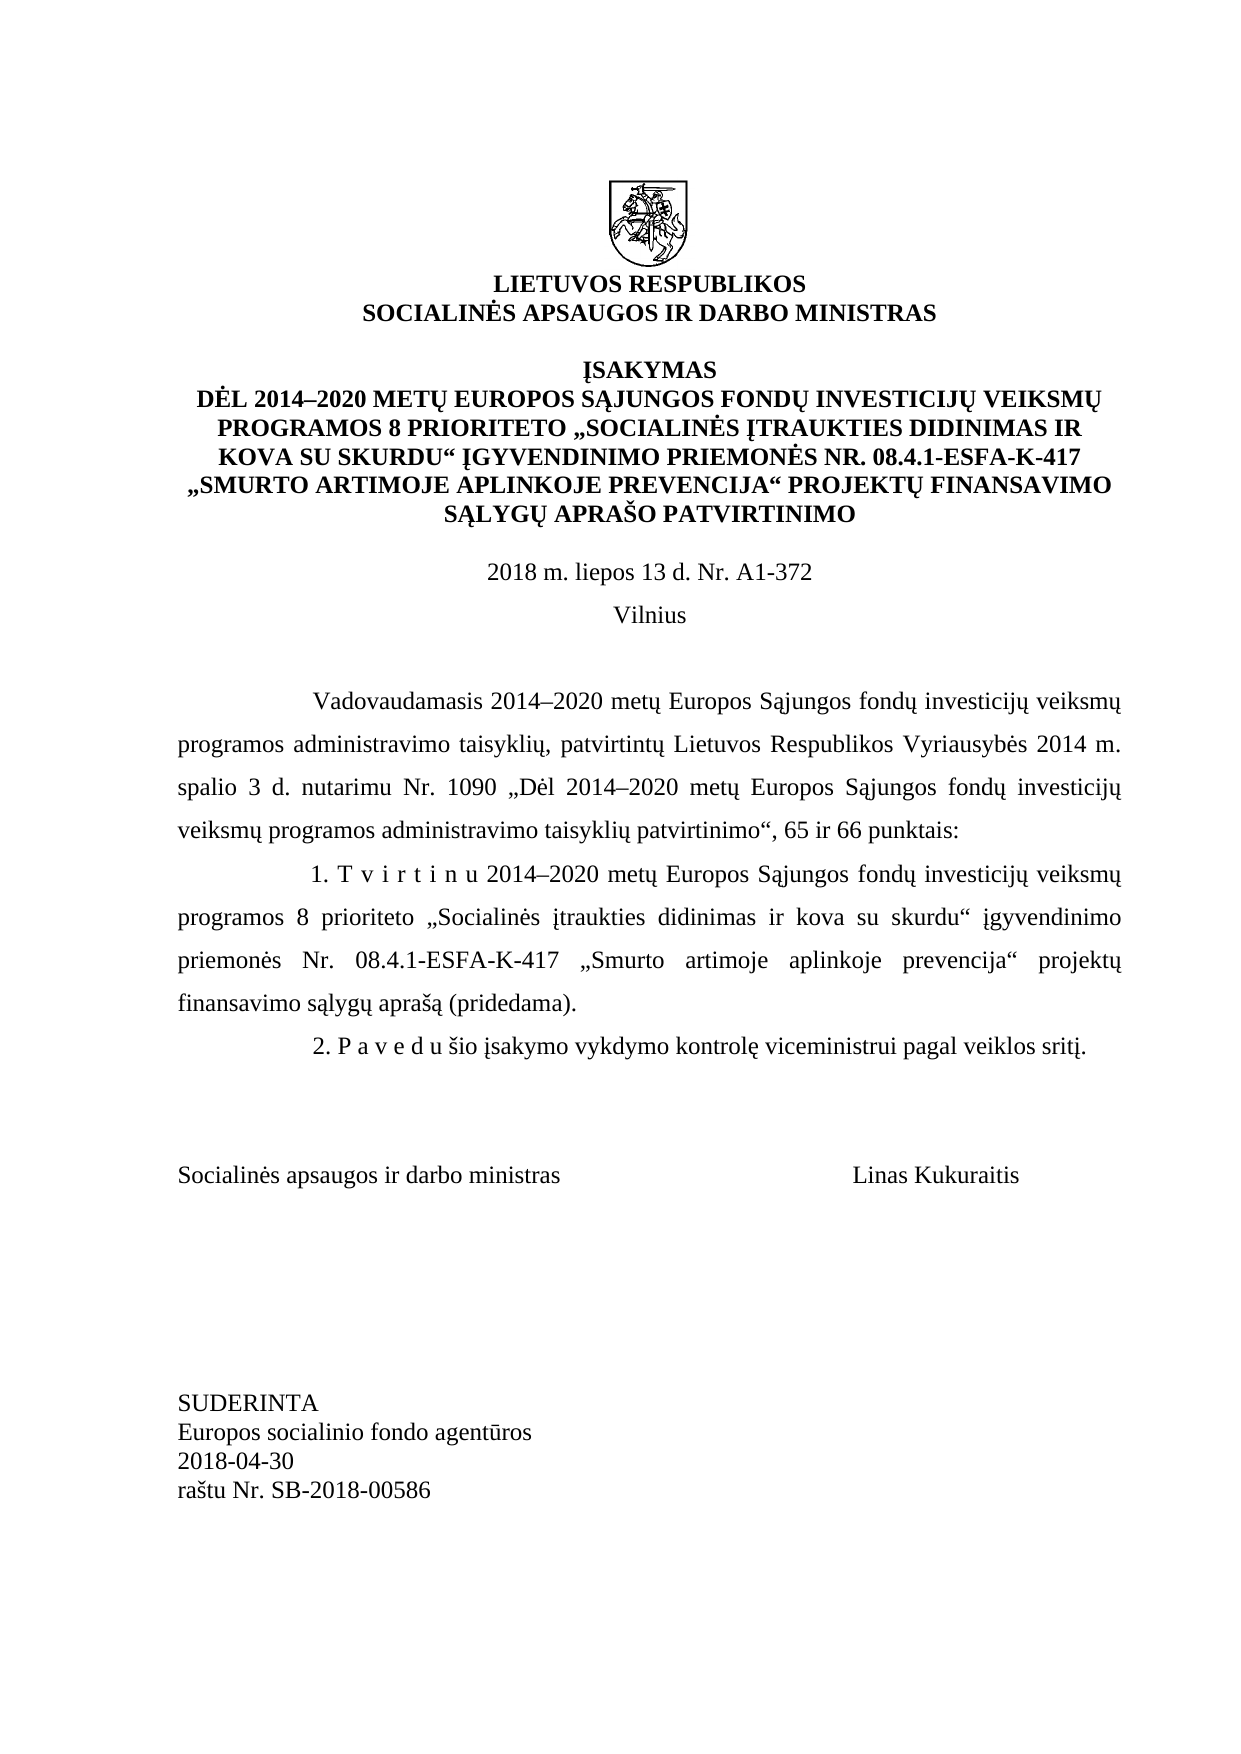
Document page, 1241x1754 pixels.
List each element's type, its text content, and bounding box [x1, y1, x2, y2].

text DĖL 2014–2020 METŲ EUROPOS SĄJUNGOS FONDŲ INVESTICIJŲ VEIKSMŲ PROGRAMOS 8 PRIORITETO „SOCIALINĖS ĮTRAUKTIES DIDINIMAS IR KOVA SU SKURDU“ ĮGYVENDINIMO PRIEMONĖS NR. 08.4.1-ESFA-K-417 „SMURTO ARTIMOJE APLINKOJE PREVENCIJA“ PROJEKTŲ FINANSAVIMO SĄLYGŲ APRAŠO PATVIRTINIMO [177, 384, 1122, 528]
text SUDERINTA [177, 1388, 1122, 1417]
text Vadovaudamasis 2014–2020 metų Europos Sąjungos fondų investicijų veiksmų programos administravimo taisyklių, patvirtintų Lietuvos Respublikos Vyriausybės 2014 m. spalio 3 d. nutarimu Nr. 1090 „Dėl 2014–2020 metų Europos Sąjungos fondų investicijų veiksmų programos administravimo taisyklių patvirtinimo“, 65 ir 66 punktais: [177, 686, 1122, 844]
text 2018-04-30 [177, 1446, 1122, 1475]
text 2. P a v e d u šio įsakymo vykdymo kontrolę viceministrui pagal veiklos sritį. [177, 1031, 1122, 1060]
text raštu Nr. SB-2018-00586 [177, 1475, 1122, 1503]
text LIETUVOS RESPUBLIKOS [177, 269, 1122, 298]
text Vilnius [177, 600, 1122, 629]
text Socialinės apsaugos ir darbo ministras Linas Kukuraitis [177, 1161, 1122, 1189]
text 2018 m. liepos 13 d. Nr. A1-372 [177, 557, 1122, 586]
text SOCIALINĖS APSAUGOS IR DARBO MINISTRAS [177, 298, 1122, 327]
text ĮSAKYMAS [177, 356, 1122, 384]
text Europos socialinio fondo agentūros [177, 1417, 1122, 1446]
text 1. T v i r t i n u 2014–2020 metų Europos Sąjungos fondų investicijų veiksmų programos 8 prioriteto „Socialinės įtraukties didinimas ir kova su skurdu“ įgyvendinimo priemonės Nr. 08.4.1-ESFA-K-417 „Smurto artimoje aplinkoje prevencija“ projektų finansavimo sąlygų aprašą (pridedama). [177, 859, 1122, 1017]
